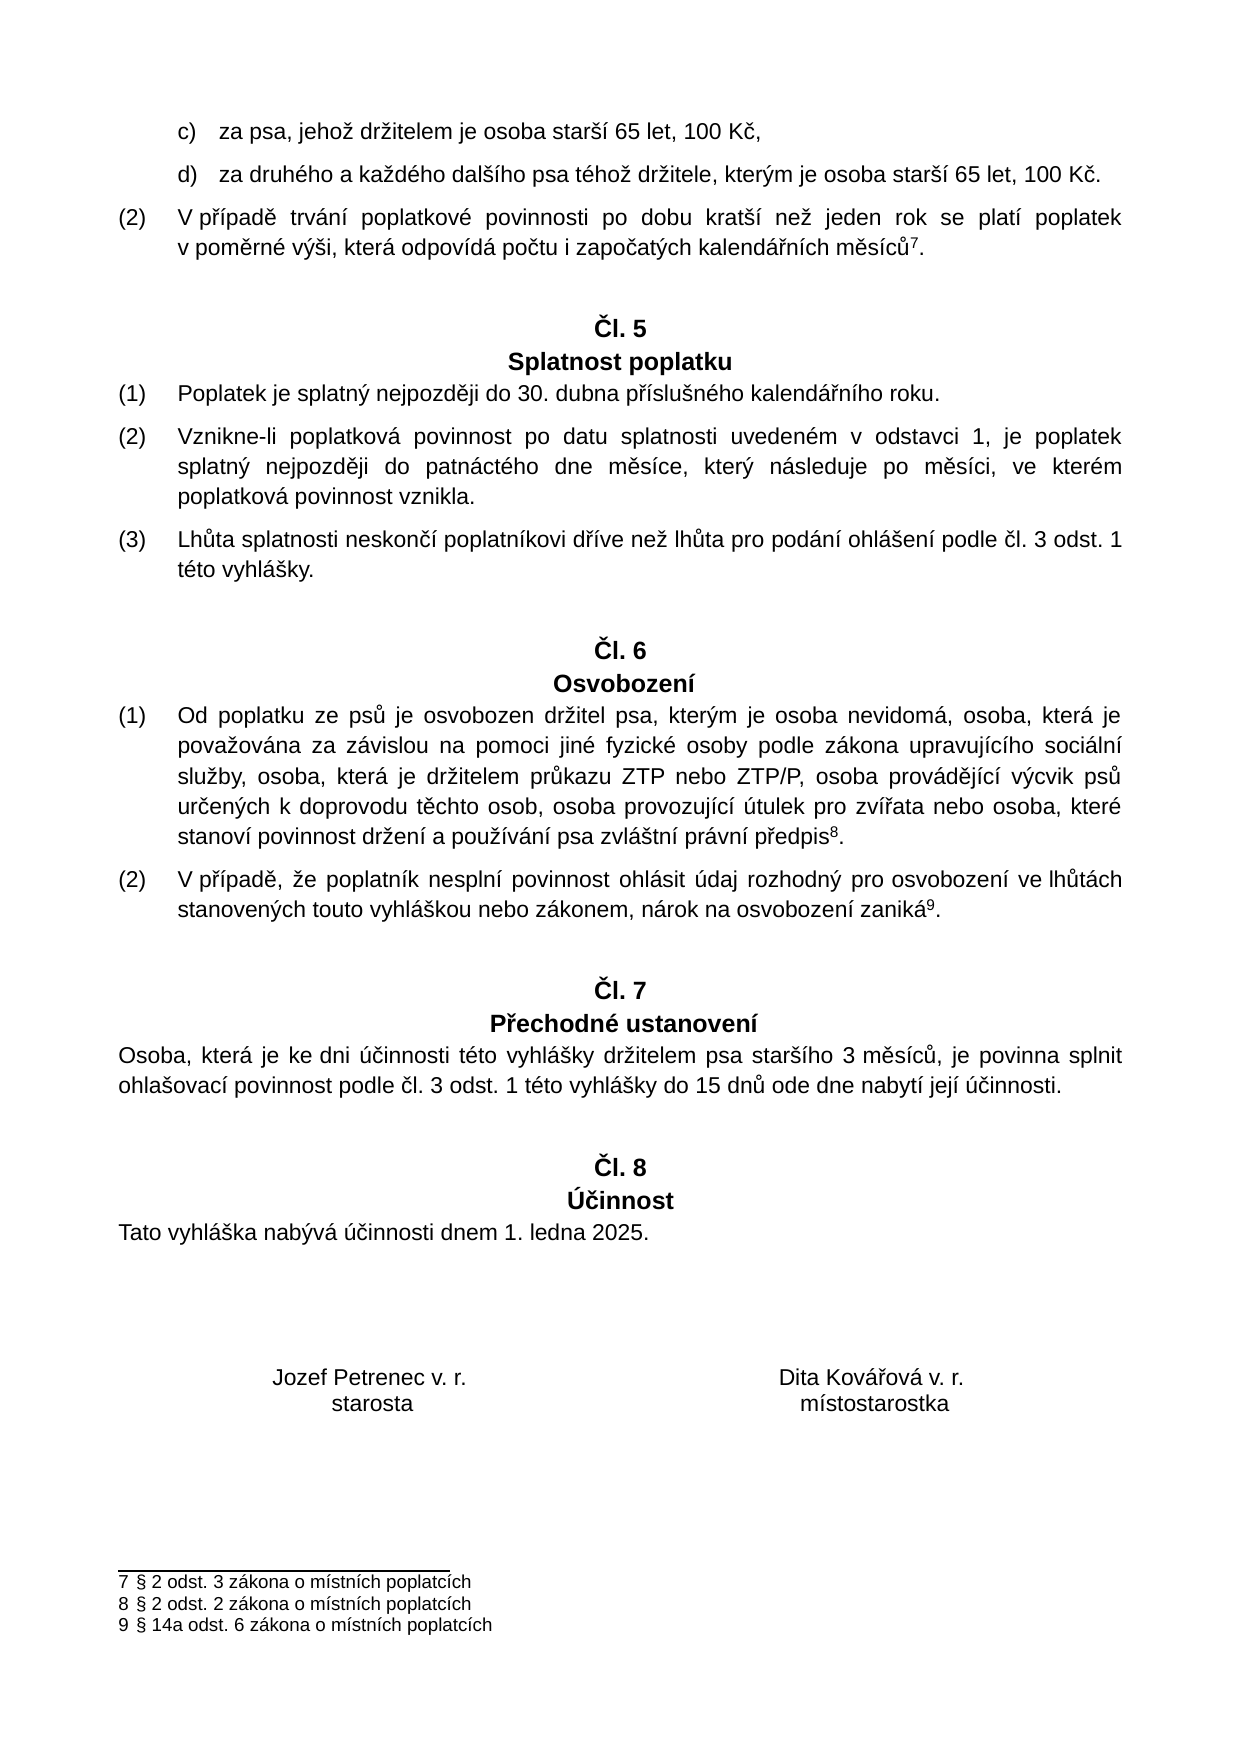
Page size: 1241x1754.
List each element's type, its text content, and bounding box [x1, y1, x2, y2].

table_header Dita Kovářová v. r. místostarostka [620, 1304, 1122, 1422]
subtitle Čl. 5 Splatnost poplatku [118, 314, 1122, 376]
list Lhůta splatnosti neskončí poplatníkovi dříve než lhůta pro podání ohlášení podle čl. 3 odst. 1 této vyhlášky. [118, 526, 1122, 582]
list Vznikne-li poplatková povinnost po datu splatnosti uvedeném v odstavci 1, je poplatek splatný nejpozději do patnáctého dne měsíce, který následuje po měsíci, ve kterém poplatková povinnost vznikla. [118, 423, 1122, 509]
text Tato vyhláška nabývá účinnosti dnem 1. ledna 2025. [118, 1219, 1122, 1245]
list za psa, jehož držitelem je osoba starší 65 let, 100 Kč, [177, 118, 1122, 144]
list § 2 odst. 2 zákona o místních poplatcích [118, 1592, 1122, 1614]
list Od poplatku ze psů je osvobozen držitel psa, kterým je osoba nevidomá, osoba, která je považována za závislou na pomoci jiné fyzické osoby podle zákona upravujícího sociální služby, osoba, která je držitelem průkazu ZTP nebo ZTP/P, osoba provádějící výcvik psů určených k doprovodu těchto osob, osoba provozující útulek pro zvířata nebo osoba, které stanoví povinnost držení a používání psa zvláštní právní předpis. [118, 702, 1122, 849]
list za druhého a každého dalšího psa téhož držitele, kterým je osoba starší 65 let, 100 Kč. [177, 161, 1122, 187]
subtitle Čl. 8 Účinnost [118, 1153, 1122, 1214]
list Poplatek je splatný nejpozději do 30. dubna příslušného kalendářního roku. [118, 380, 1122, 406]
text Osoba, která je ke dni účinnosti této vyhlášky držitelem psa staršího 3 měsíců, je povinna splnit ohlašovací povinnost podle čl. 3 odst. 1 této vyhlášky do 15 dnů ode dne nabytí její účinnosti. [118, 1042, 1122, 1099]
subtitle Čl. 6 Osvobození [118, 636, 1122, 698]
list V případě, že poplatník nesplní povinnost ohlásit údaj rozhodný pro osvobození ve lhůtách stanovených touto vyhláškou nebo zákonem, nárok na osvobození zaniká. [118, 866, 1122, 922]
list § 2 odst. 3 zákona o místních poplatcích [118, 1571, 1122, 1592]
table_header Jozef Petrenec v. r. starosta [118, 1304, 620, 1422]
subtitle Čl. 7 Přechodné ustanovení [118, 976, 1122, 1038]
list V případě trvání poplatkové povinnosti po dobu kratší než jeden rok se platí poplatek v poměrné výši, která odpovídá počtu i započatých kalendářních měsíců. [118, 203, 1122, 260]
list § 14a odst. 6 zákona o místních poplatcích [118, 1614, 1122, 1635]
